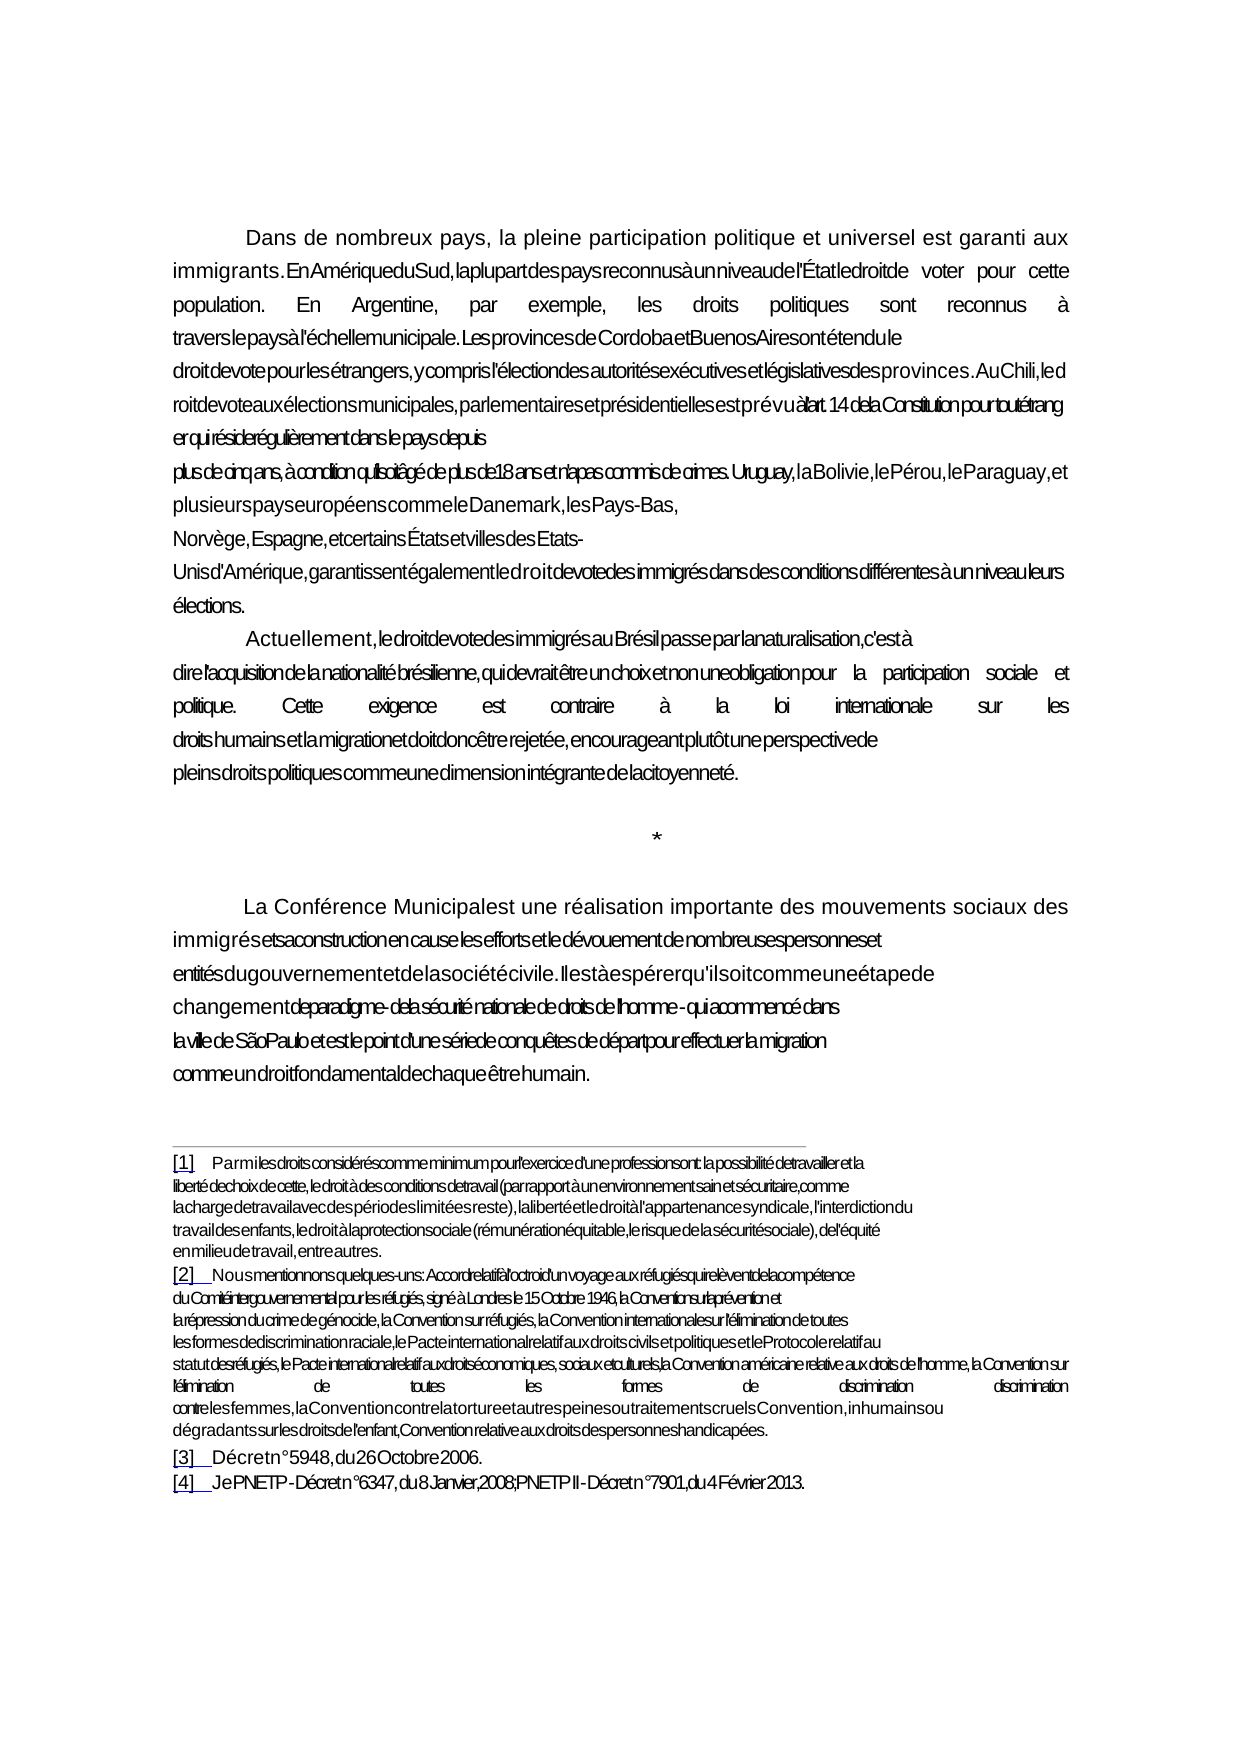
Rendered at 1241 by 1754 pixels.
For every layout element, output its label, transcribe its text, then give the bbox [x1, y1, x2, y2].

text La Conférence Municipalest une réalisation importante des mouvements sociaux des immigrésetsaconstructionencauseleseffortsetledévouementdenombreusespersonneset entitésdugouvernementetdelasociétécivile.Ilestàespérerqu'ilsoitcommeuneétapede changementdeparadigme-delasécuriténationalededroitsdel'homme-quiacommencédans lavilledeSãoPauloetestlepointd'unesériedeconquêtesdedépartpoureffectuerlamigration commeundroitfondamentaldechaqueêtrehumain. [172, 894, 1070, 1086]
list Décretn°5948,du26Octobre2006. [172, 1441, 1082, 1471]
list Nousmentionnonsquelques-uns:Accordrelatifàl'octroid'unvoyageauxréfugiésquirelèventdelacompétence duComitéintergouvernementalpourlesréfugiés,signéàLondresle15Octobre1946,laConventionsurlapréventionet larépressionducrimedegénocide,laConventionsurréfugiés,laConventioninternationalesurl'éliminationdetoutes lesformesdediscriminationraciale,lePacteinternationalrelatifauxdroitscivilsetpolitiquesetleProtocolerelatifau statutdesréfugiés,lePacteinternationalrelatifauxdroitséconomiques,sociauxetculturels,laConventionaméricaine relative aux droits de l'homme, la Convention sur l'élimination de toutes les formes de discrimination discrimination contrelesfemmes,laConventioncontrelatortureetautrespeinesoutraitementscruelsConvention,inhumainsou dégradantssurlesdroitsdel'enfant,Conventionrelativeauxdroitsdespersonneshandicapées. [172, 1263, 1070, 1440]
text Dans de nombreux pays, la pleine participation politique et universel est garanti aux immigrants.EnAmériqueduSud,laplupartdespaysreconnusàunniveaudel'Étatledroitde voter pour cette population. En Argentine, par exemple, les droits politiques sont reconnus à traverslepaysàl'échellemunicipale.LesprovincesdeCordobaetBuenosAiresontétendule droitdevotepourlesétrangers,ycomprisl'électiondesautoritésexécutivesetlégislativesdesprovinces.AuChili,ledroitdevoteauxélectionsmunicipales,parlementairesetprésidentiellesestprévuàl'art.14delaConstitutionpourtoutétrangerquirésiderégulièrementdanslepaysdepuis plusdecinqans,àconditionqu'ilsoitâgédeplusde18ansetn'apascommisdecrimes.Uruguay,laBolivie,lePérou,leParaguay,etplusieurspayseuropéenscommeleDanemark,lesPays-Bas, Norvège,Espagne,etcertainsÉtatsetvillesdesEtats-Unisd'Amérique,garantissentégalementledroitdevotedesimmigrésdansdesconditionsdifférentesàunniveauleursélections. [172, 225, 1070, 618]
list Parmilesdroitsconsidéréscommeminimumpourl'exerciced'uneprofessionsont:lapossibilitédetravailleretla libertédechoixdecette,ledroitàdesconditionsdetravail(parrapportàunenvironnementsainetsécuritaire,comme lachargedetravailavecdespériodeslimitéesreste),lalibertéetledroitàl'appartenancesyndicale,l'interdictiondu travaildesenfants,ledroitàlaprotectionsociale(rémunérationéquitable,lerisquedelasécuritésociale),del'équité enmilieudetravail,entreautres. [172, 1143, 1069, 1262]
text Actuellement,ledroitdevotedesimmigrésauBrésilpasseparlanaturalisation,c'està direl'acquisitiondelanationalitébrésilienne,quidevraitêtreunchoixetnonuneobligationpour la participation sociale et politique. Cette exigence est contraire à la loi internationale sur les droitshumainsetlamigrationetdoitdoncêtrerejetée,encourageantplutôtuneperspectivede pleinsdroitspolitiquescommeunedimensionintégrantedelacitoyenneté. [172, 626, 1070, 785]
list JePNETP-Décretn°6347,du8Janvier,2008;PNETPII-Décretn°7901,du4Février2013. [172, 1471, 1082, 1493]
text * [651, 827, 1082, 852]
